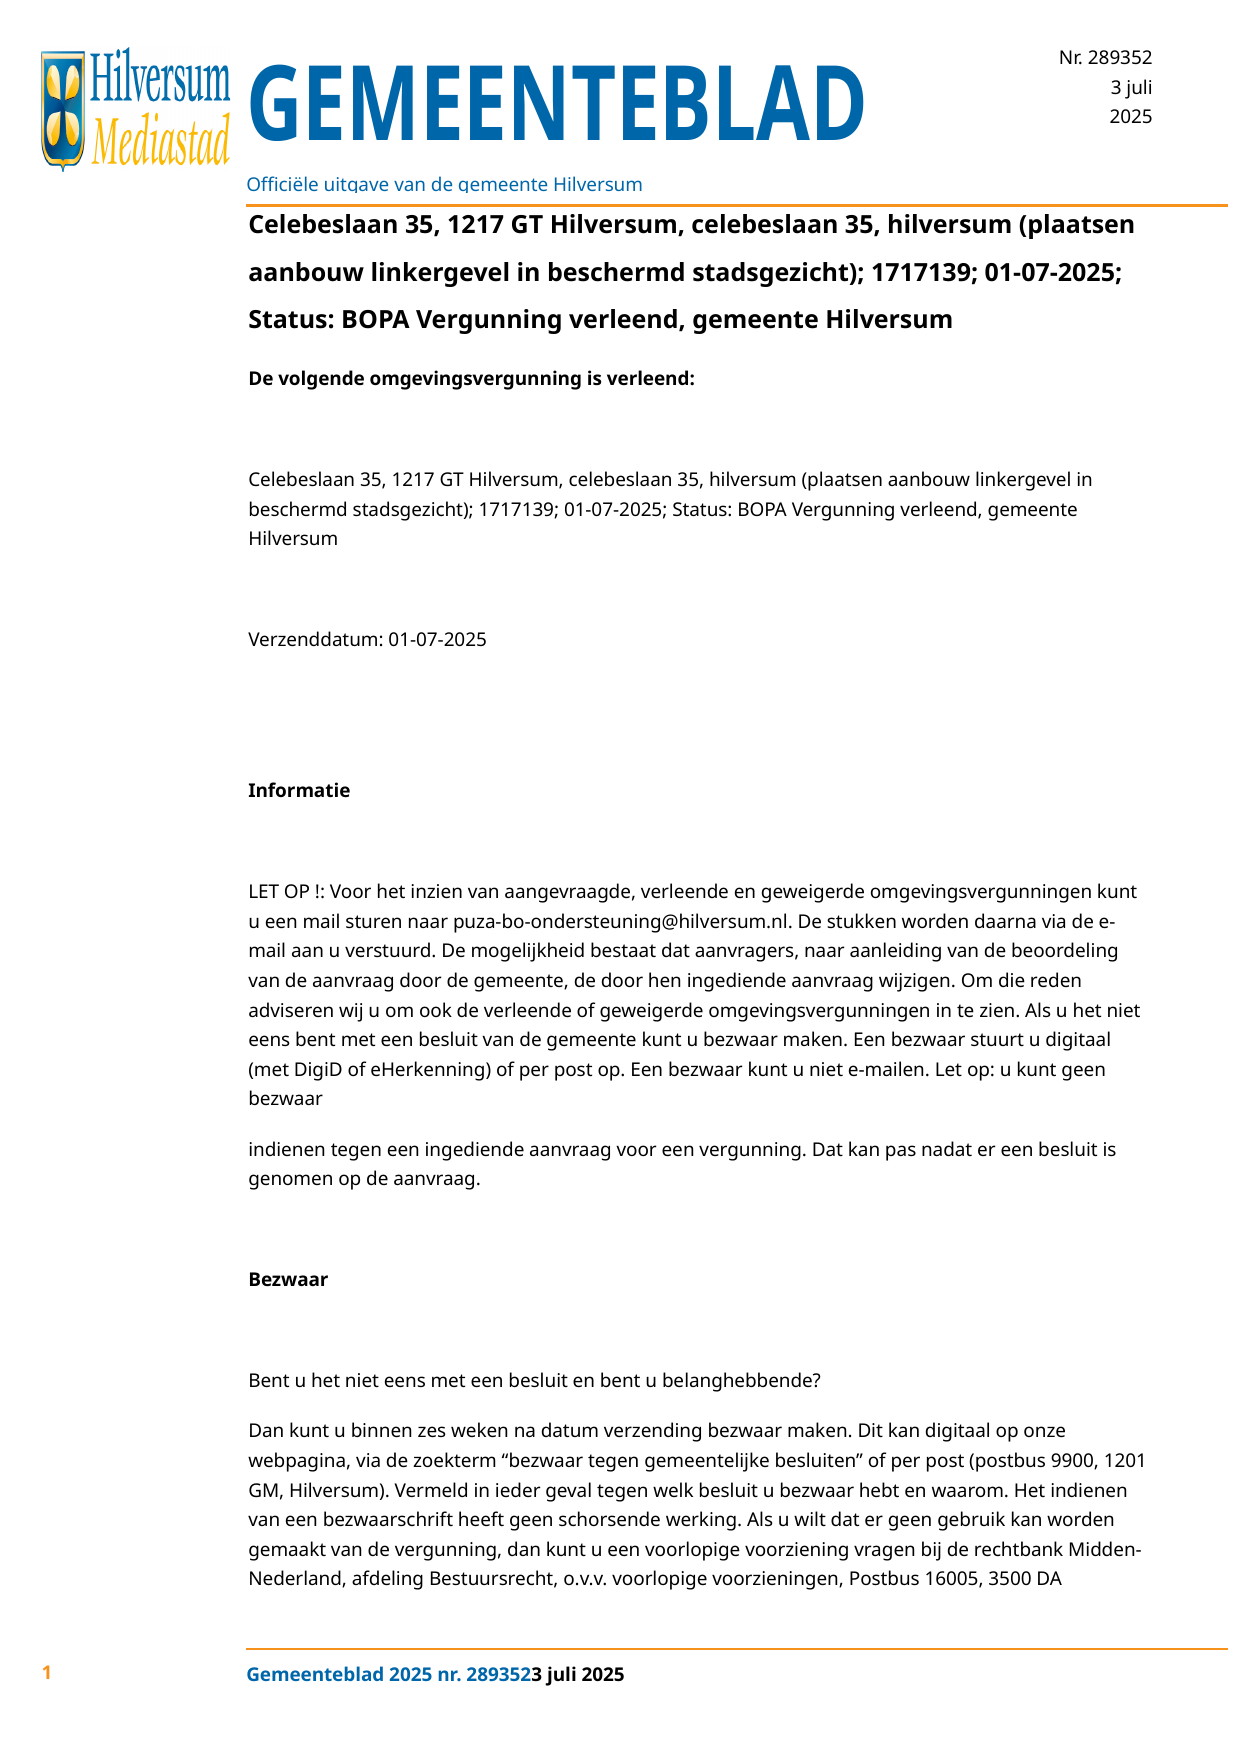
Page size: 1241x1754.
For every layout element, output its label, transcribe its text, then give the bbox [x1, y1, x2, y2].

picture [41, 47, 231, 172]
text Dan kunt u binnen zes weken na datum verzending bezwaar maken. Dit kan digitaal op onze webpagina, via de zoekterm “bezwaar tegen gemeentelijke besluiten” of per post (postbus 9900, 1201 GM, Hilversum). Vermeld in ieder geval tegen welk besluit u bezwaar hebt en waarom. Het indienen van een bezwaarschrift heeft geen schorsende werking. Als u wilt dat er geen gebruik kan worden gemaakt van de vergunning, dan kunt u een voorlopige voorziening vragen bij de rechtbank Midden-Nederland, afdeling Bestuursrecht, o.v.v. voorlopige voorzieningen, Postbus 16005, 3500 DA [248, 1418, 1152, 1591]
text LET OP !: Voor het inzien van aangevraagde, verleende en geweigerde omgevingsvergunningen kunt u een mail sturen naar puza-bo-ondersteuning@hilversum.nl. De stukken worden daarna via de e-mail aan u verstuurd. De mogelijkheid bestaat dat aanvragers, naar aanleiding van de beoordeling van de aanvraag door de gemeente, de door hen ingediende aanvraag wijzigen. Om die reden adviseren wij u om ook de verleende of geweigerde omgevingsvergunningen in te zien. Als u het niet eens bent met een besluit van de gemeente kunt u bezwaar maken. Een bezwaar stuurt u digitaal (met DigiD of eHerkenning) of per post op. Een bezwaar kunt u niet e-mailen. Let op: u kunt geen bezwaar [248, 878, 1152, 1111]
text Bent u het niet eens met een besluit en bent u belanghebbende? [248, 1367, 1152, 1393]
text indienen tegen een ingediende aanvraag voor een vergunning. Dat kan pas nadat er een besluit is genomen op de aanvraag. [248, 1136, 1152, 1191]
text Bezwaar [248, 1266, 1152, 1292]
text Celebeslaan 35, 1217 GT Hilversum, celebeslaan 35, hilversum (plaatsen aanbouw linkergevel in beschermd stadsgezicht); 1717139; 01-07-2025; Status: BOPA Vergunning verleend, gemeente Hilversum [248, 207, 1152, 336]
text Celebeslaan 35, 1217 GT Hilversum, celebeslaan 35, hilversum (plaatsen aanbouw linkergevel in beschermd stadsgezicht); 1717139; 01-07-2025; Status: BOPA Vergunning verleend, gemeente Hilversum [248, 466, 1152, 551]
text Informatie [248, 778, 1152, 803]
text De volgende omgevingsvergunning is verleend: [248, 366, 1152, 391]
text Verzenddatum: 01-07-2025 [248, 626, 1152, 652]
